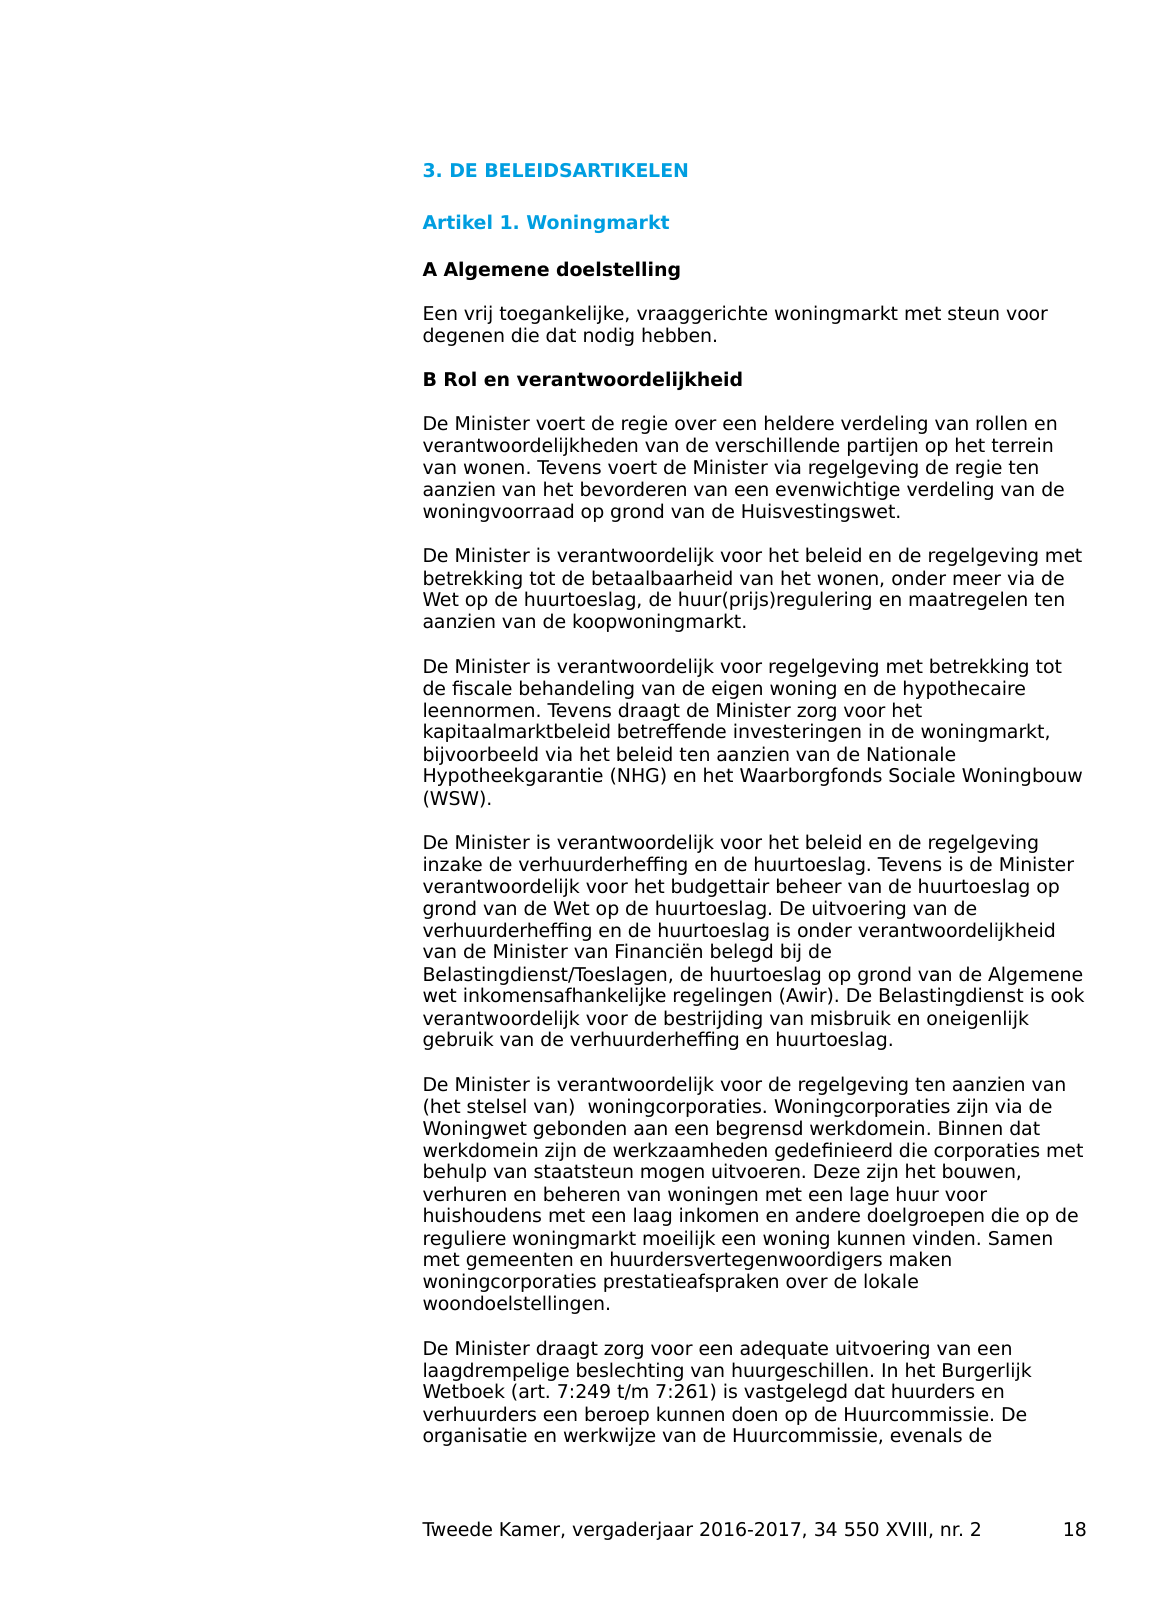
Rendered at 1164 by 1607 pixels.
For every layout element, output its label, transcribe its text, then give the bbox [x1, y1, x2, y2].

text De Minister is verantwoordelijk voor het beleid en de regelgeving inzake de verhuurderheffing en de huurtoeslag. Tevens is de Minister verantwoordelijk voor het budgettair beheer van de huurtoeslag op grond van de Wet op de huurtoeslag. De uitvoering van de verhuurderheffing en de huurtoeslag is onder verantwoordelijkheid van de Minister van Financiën belegd bij de Belastingdienst/Toeslagen, de huurtoeslag op grond van de Algemene wet inkomensafhankelijke regelingen (Awir). De Belastingdienst is ook verantwoordelijk voor de bestrijding van misbruik en oneigenlijk gebruik van de verhuurderheffing en huurtoeslag. [422, 832, 1087, 1051]
subtitle Artikel 1. Woningmarkt [422, 212, 1087, 234]
subtitle A Algemene doelstelling [422, 259, 1087, 281]
subtitle 3. DE BELEIDSARTIKELEN [422, 160, 1087, 182]
text De Minister is verantwoordelijk voor regelgeving met betrekking tot de fiscale behandeling van de eigen woning en de hypothecaire leennormen. Tevens draagt de Minister zorg voor het kapitaalmarktbeleid betreffende investeringen in de woningmarkt, bijvoorbeeld via het beleid ten aanzien van de Nationale Hypotheekgarantie (NHG) en het Waarborgfonds Sociale Woningbouw (WSW). [422, 656, 1087, 809]
text De Minister is verantwoordelijk voor de regelgeving ten aanzien van (het stelsel van) woningcorporaties. Woningcorporaties zijn via de Woningwet gebonden aan een begrensd werkdomein. Binnen dat werkdomein zijn de werkzaamheden gedefinieerd die corporaties met behulp van staatsteun mogen uitvoeren. Deze zijn het bouwen, verhuren en beheren van woningen met een lage huur voor huishoudens met een laag inkomen en andere doelgroepen die op de reguliere woningmarkt moeilijk een woning kunnen vinden. Samen met gemeenten en huurdersvertegenwoordigers maken woningcorporaties prestatieafspraken over de lokale woondoelstellingen. [422, 1073, 1087, 1315]
text De Minister voert de regie over een heldere verdeling van rollen en verantwoordelijkheden van de verschillende partijen op het terrein van wonen. Tevens voert de Minister via regelgeving de regie ten aanzien van het bevorderen van een evenwichtige verdeling van de woningvoorraad op grond van de Huisvestingswet. [422, 413, 1087, 523]
subtitle B Rol en verantwoordelijkheid [422, 369, 1087, 391]
text De Minister is verantwoordelijk voor het beleid en de regelgeving met betrekking tot de betaalbaarheid van het wonen, onder meer via de Wet op de huurtoeslag, de huur(prijs)regulering en maatregelen ten aanzien van de koopwoningmarkt. [422, 545, 1087, 633]
text Een vrij toegankelijke, vraaggerichte woningmarkt met steun voor degenen die dat nodig hebben. [422, 303, 1087, 347]
text De Minister draagt zorg voor een adequate uitvoering van een laagdrempelige beslechting van huurgeschillen. In het Burgerlijk Wetboek (art. 7:249 t/m 7:261) is vastgelegd dat huurders en verhuurders een beroep kunnen doen op de Huurcommissie. De organisatie en werkwijze van de Huurcommissie, evenals de [422, 1337, 1087, 1447]
